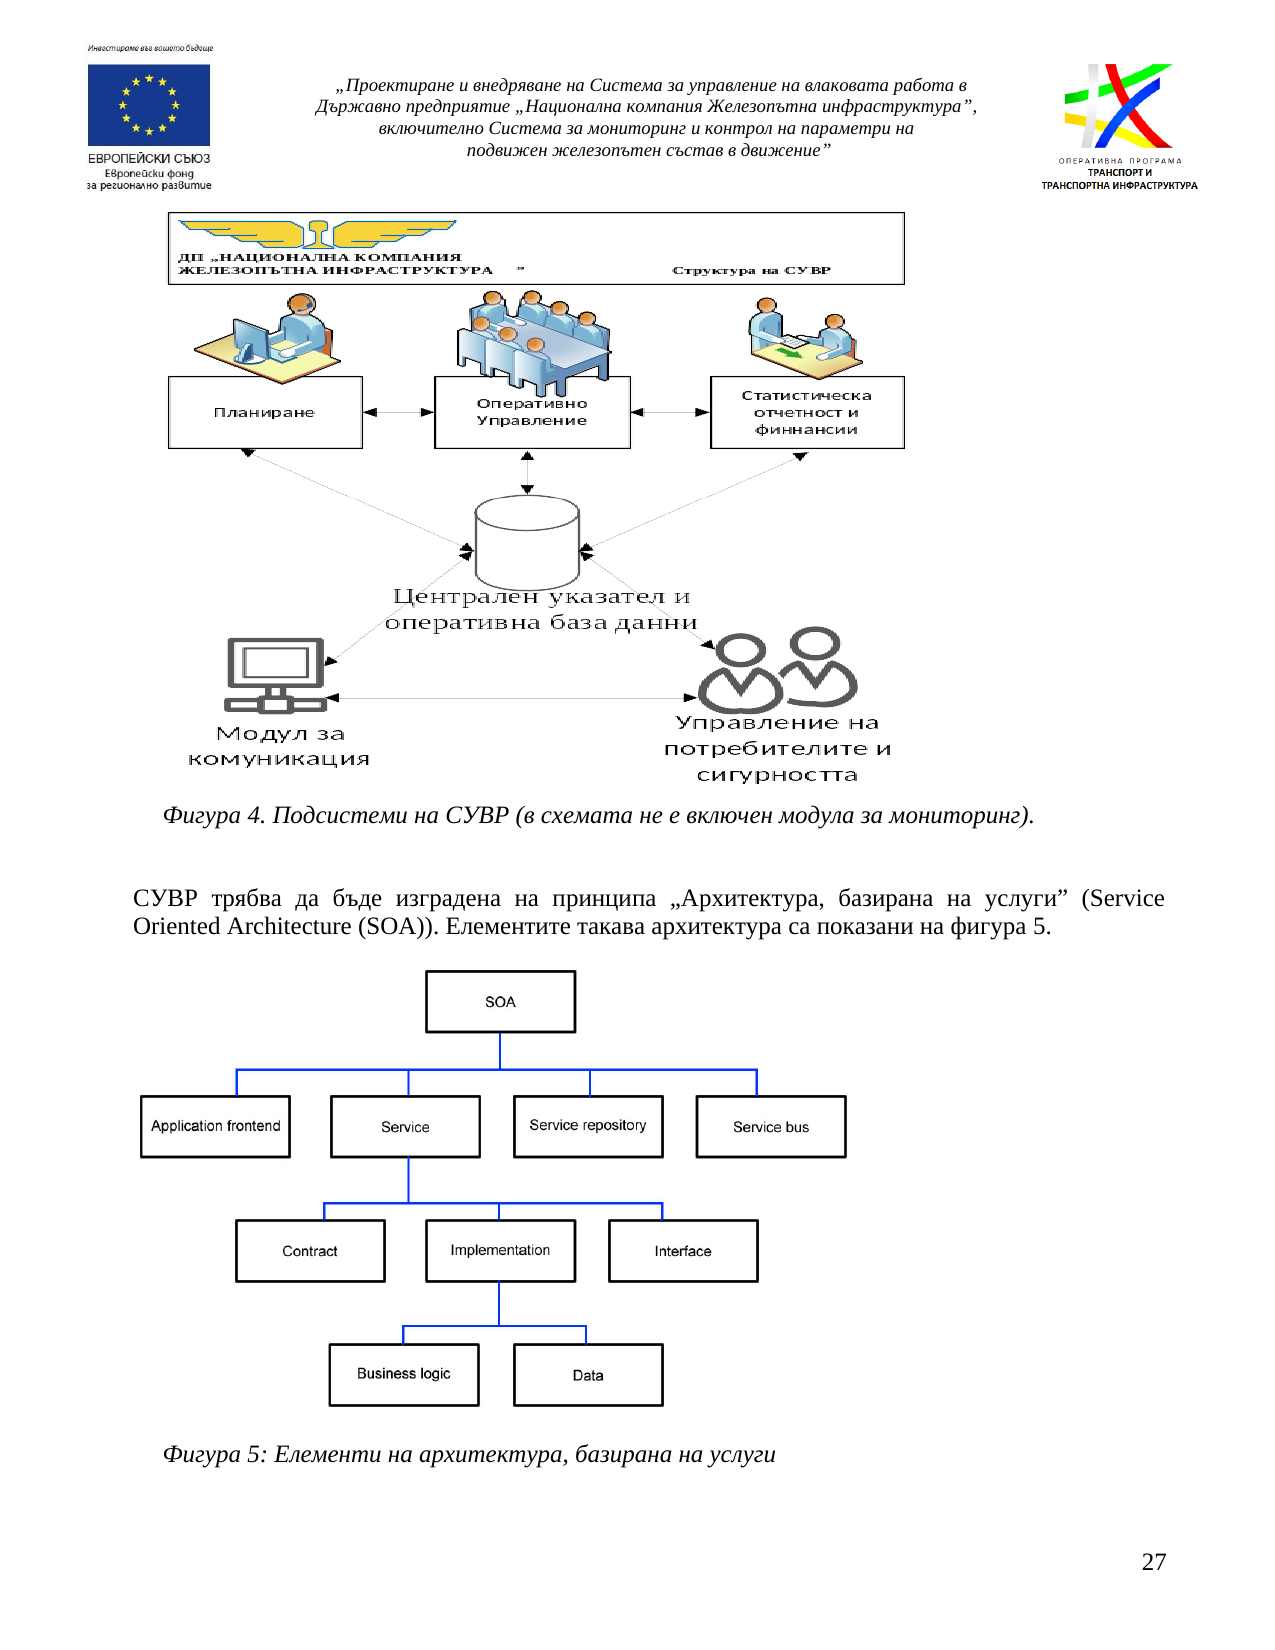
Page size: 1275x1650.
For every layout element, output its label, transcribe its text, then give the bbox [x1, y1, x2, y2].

text СУВР трябва да бъде изградена на принципа „Архитектура, базирана на услуги” (Service Oriented Architecture (SOA)). Елементите такава архитектура са показани на фигура 5. [133, 883, 1167, 940]
text Фигура 4. Подсистеми на СУВР (в схемата не е включен модула за мониторинг). [162, 800, 1167, 829]
text Фигура 5: Елементи на архитектура, базирана на услуги [162, 1439, 1167, 1467]
